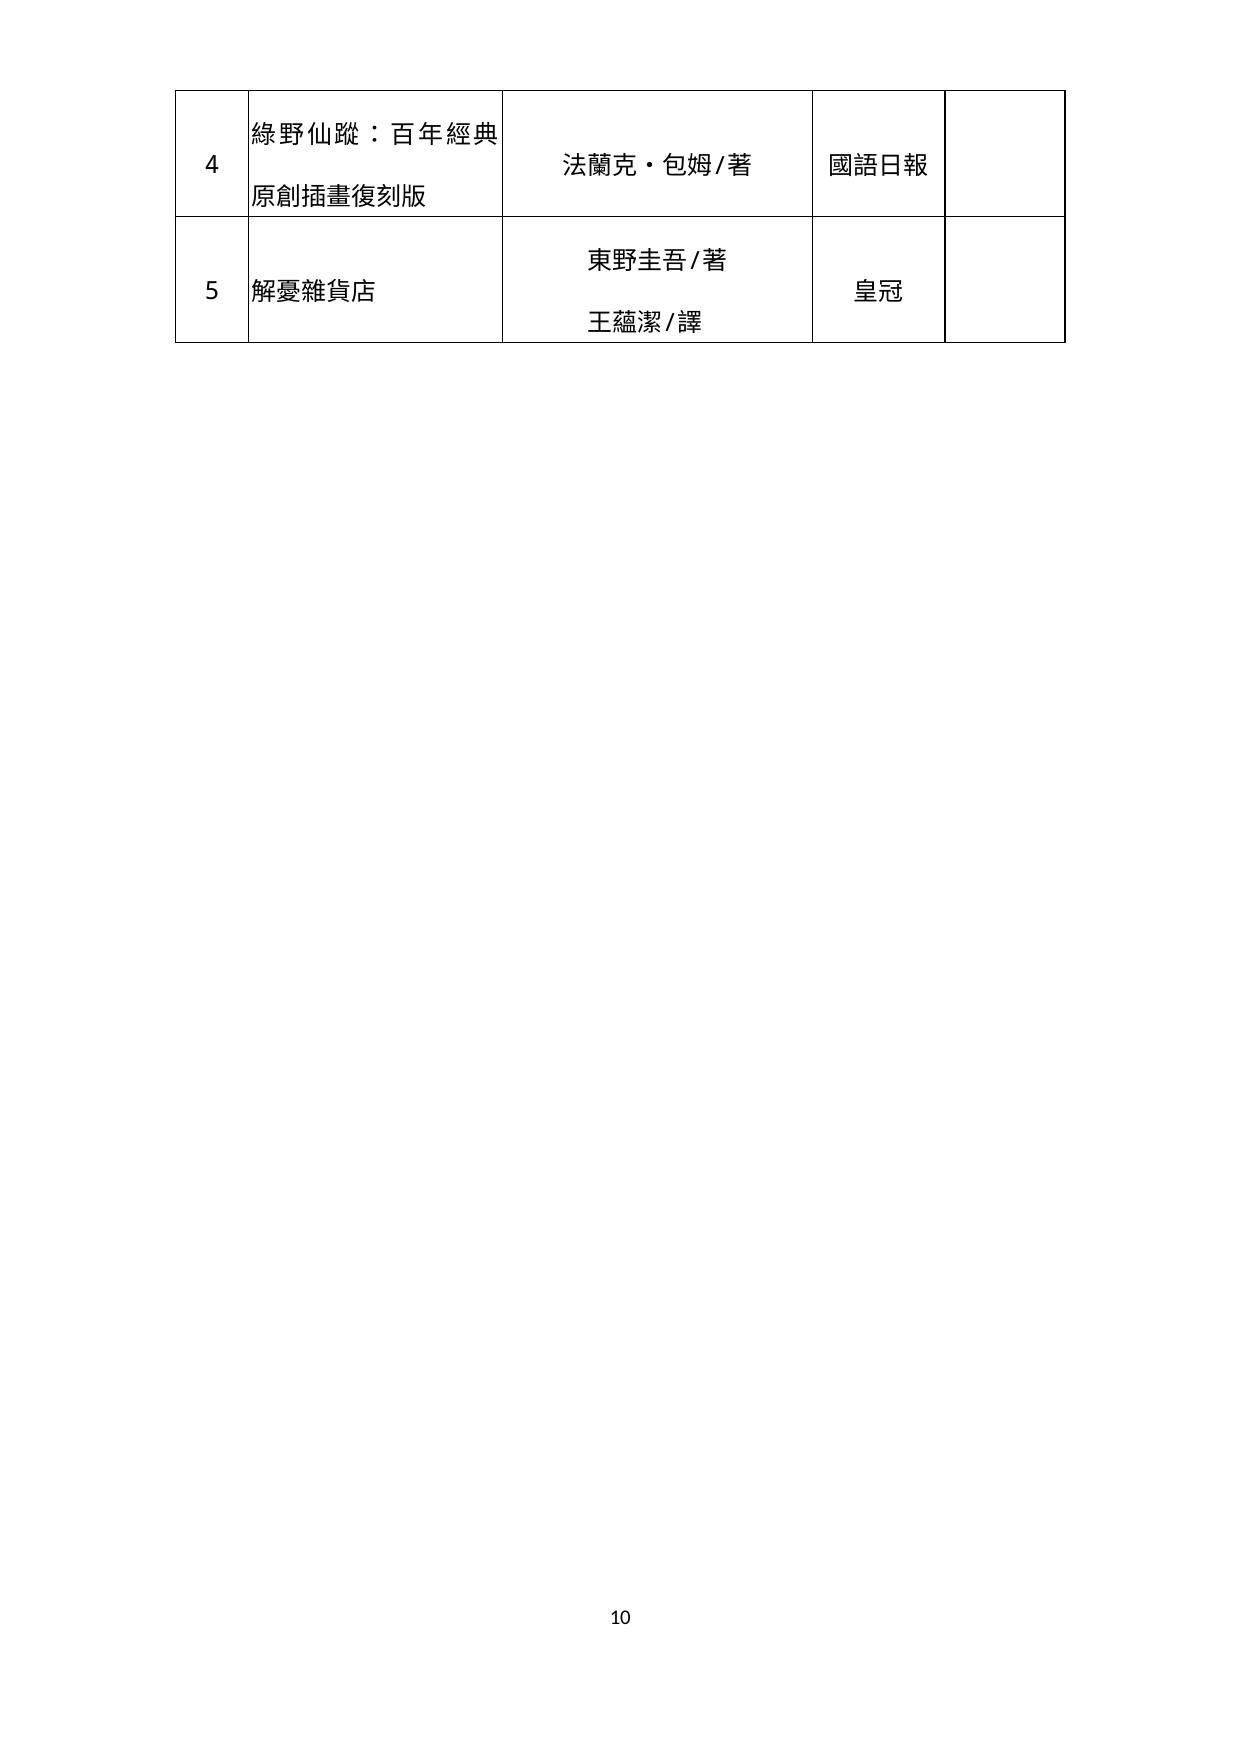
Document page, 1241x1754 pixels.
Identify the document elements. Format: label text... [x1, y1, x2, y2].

table_cell 5 [176, 217, 248, 342]
table_cell 東野圭吾/著 王蘊潔/譯 [503, 217, 812, 342]
table_cell 皇冠 [813, 217, 944, 342]
table_cell [946, 91, 1064, 216]
table_cell 綠野仙蹤：百年經典原創插畫復刻版 [249, 91, 502, 216]
table_cell 法蘭克‧包姆/著 [503, 91, 812, 216]
table_cell 4 [176, 91, 248, 216]
table_cell 國語日報 [813, 91, 944, 216]
table_cell 解憂雜貨店 [249, 217, 502, 342]
table_cell [946, 217, 1064, 342]
